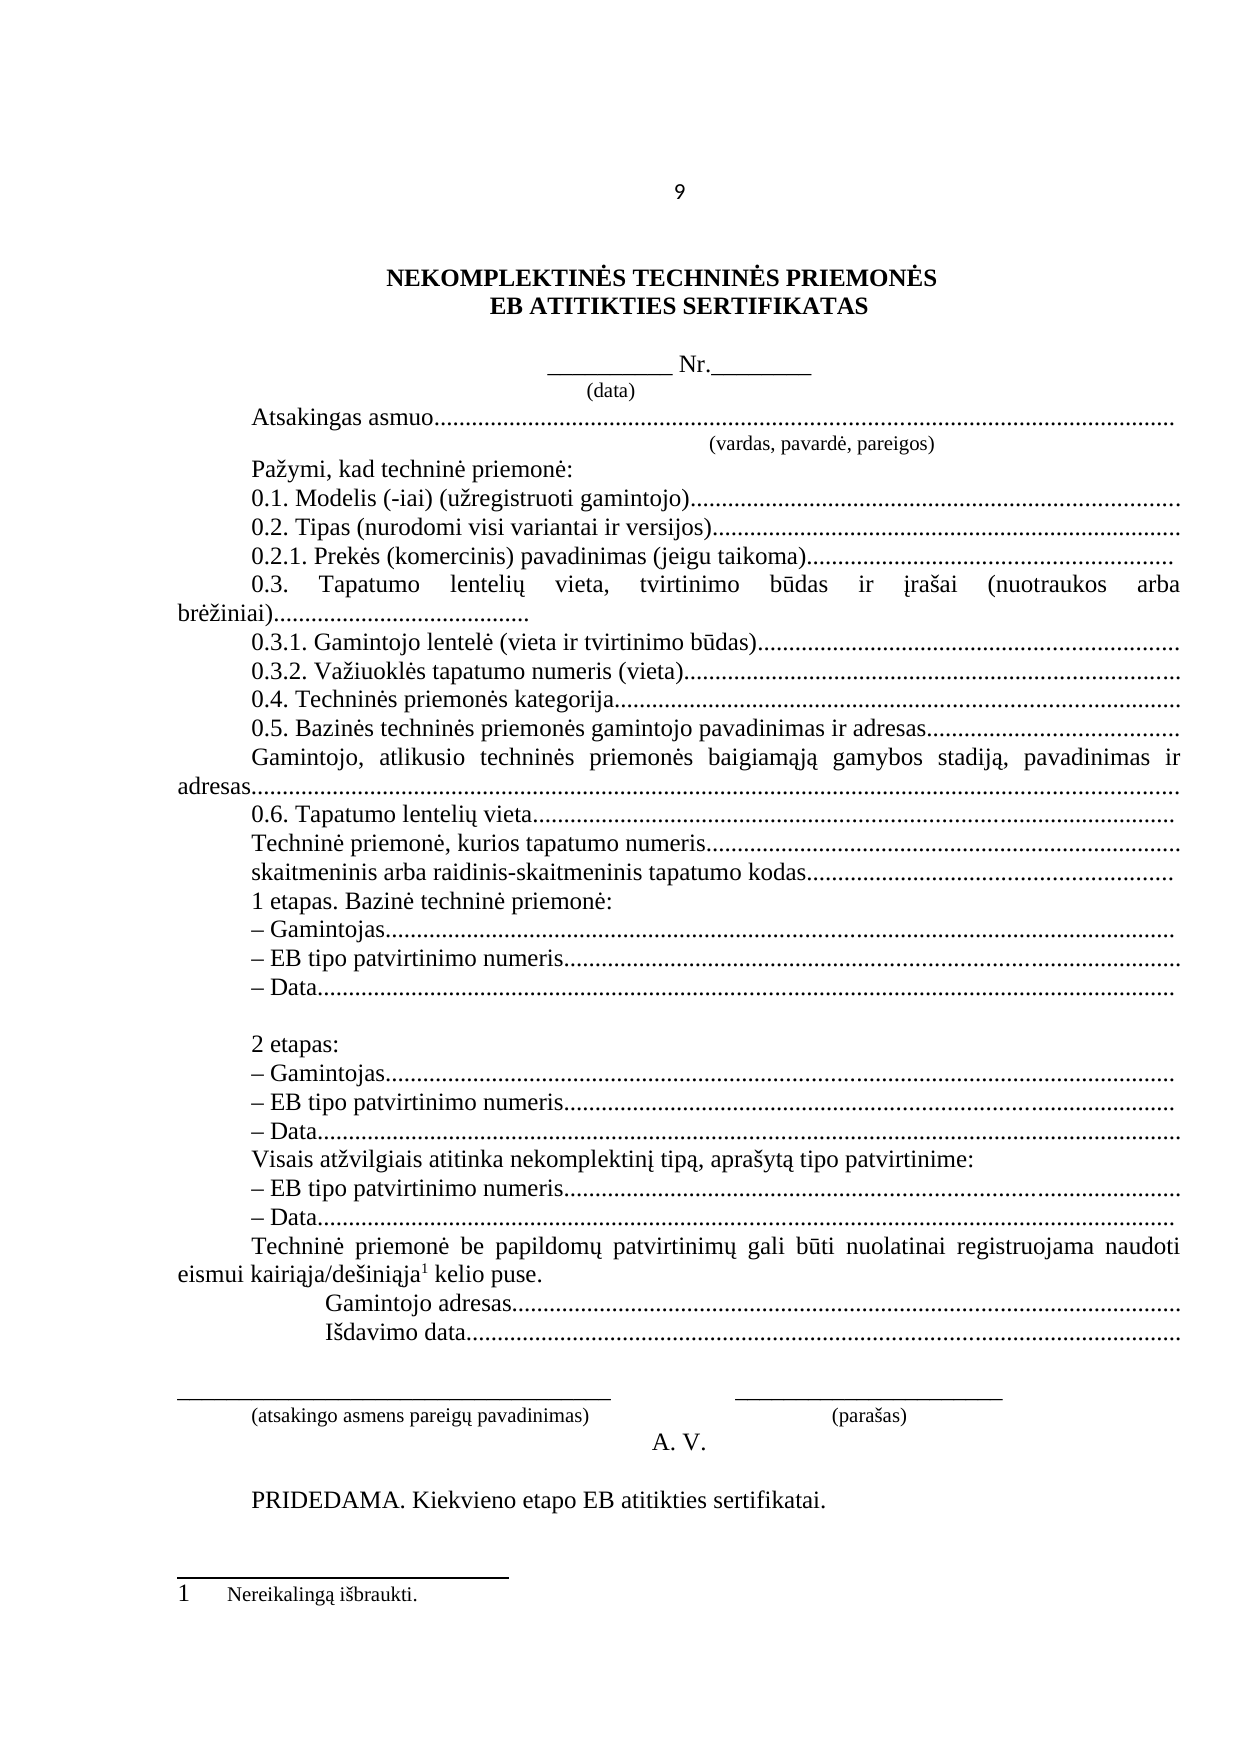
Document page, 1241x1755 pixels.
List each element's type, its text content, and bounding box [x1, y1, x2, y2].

text Techninė priemonė be papildomų patvirtinimų gali būti nuolatinai registruojama naudoti eismui kairiąja/dešiniąja kelio puse. [177, 1231, 1181, 1288]
text A. V. [177, 1427, 1181, 1456]
text Gamintojo, atlikusio techninės priemonės baigiamąją gamybos stadiją, pavadinimas ir adresas [177, 742, 1181, 799]
text – EB tipo patvirtinimo numeris ........................ [177, 943, 1181, 972]
text (atsakingo asmens pareigų pavadinimas) (parašas) [177, 1403, 1181, 1427]
text 0.6. Tapatumo lentelių vieta ............................ [177, 799, 1181, 828]
text (vardas, pavardė, pareigos) [177, 431, 1181, 454]
text 0.1. Modelis (-iai) (užregistruoti gamintojo) . [177, 483, 1181, 512]
text – Data .............................................................. [177, 972, 1181, 1001]
text __________ Nr.________ [177, 349, 1181, 378]
text EB atitikties sertifikatas [177, 291, 1181, 320]
text Gamintojo adresas ............................. [251, 1288, 1181, 1317]
text Nereikalingą išbraukti. [177, 1578, 1181, 1606]
text skaitmeninis arba raidinis-skaitmeninis tapatumo kodas [177, 857, 1181, 886]
text – EB tipo patvirtinimo numeris ....................... [177, 1087, 1181, 1116]
text – Data .............................................................. [177, 1202, 1181, 1231]
text (data) [177, 378, 1181, 402]
text Techninė priemonė, kurios tapatumo numeris [177, 828, 1181, 857]
text 0.5. Bazinės techninės priemonės gamintojo pavadinimas ir adresas [177, 713, 1181, 742]
text – Gamintojas ................................................... [177, 1058, 1181, 1087]
text 0.2.1. Prekės (komercinis) pavadinimas (jeigu taikoma) [177, 541, 1181, 569]
text Nekomplektinės TECHNINės PRIEMONĖS [312, 263, 1181, 291]
text Išdavimo data ................................. [251, 1317, 1181, 1346]
text – Data ............................................................. [177, 1116, 1181, 1144]
text 2 etapas: [177, 1029, 1181, 1058]
text – EB tipo patvirtinimo numeris ....................... [177, 1173, 1181, 1202]
text 0.4. Techninės priemonės kategorija ............... [177, 684, 1181, 713]
text 0.2. Tipas (nurodomi visi variantai ir versijos) [177, 512, 1181, 541]
text – Gamintojas ................................................... [177, 914, 1181, 943]
text Visais atžvilgiais atitinka nekomplektinį tipą, aprašytą tipo patvirtinime: [177, 1144, 1181, 1173]
text 0.3. Tapatumo lentelių vieta, tvirtinimo būdas ir įrašai (nuotraukos arba brėžiniai)......................................... [177, 569, 1181, 627]
text Atsakingas asmuo ........................................... [177, 402, 1181, 431]
text Pažymi, kad techninė priemonė: [177, 454, 1181, 483]
text 0.3.2. Važiuoklės tapatumo numeris (vieta) ... [177, 656, 1181, 684]
text PRIDEDAMA. Kiekvieno etapo EB atitikties sertifikatai. [177, 1485, 1181, 1514]
text 1 etapas. Bazinė techninė priemonė: [177, 886, 1181, 914]
text 0.3.1. Gamintojo lentelė (vieta ir tvirtinimo būdas) [177, 627, 1181, 656]
